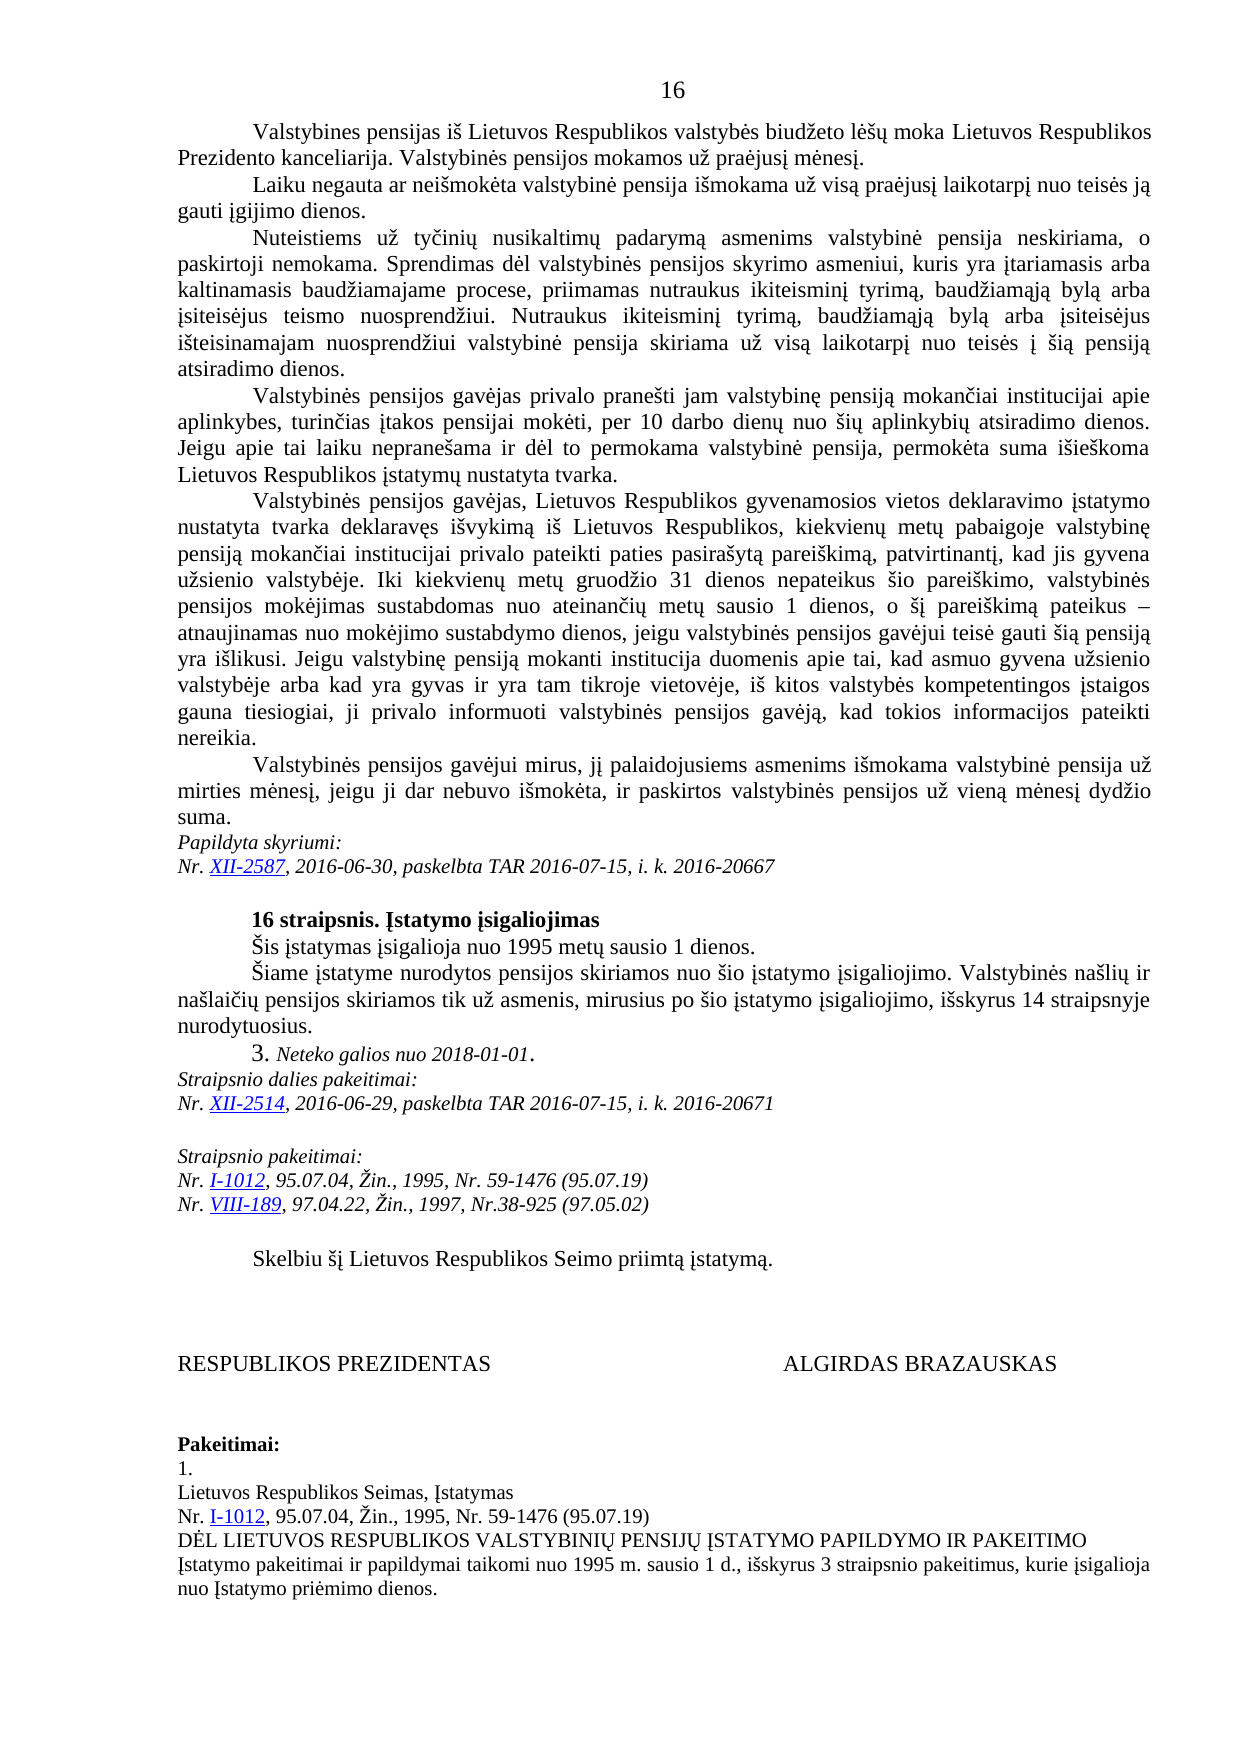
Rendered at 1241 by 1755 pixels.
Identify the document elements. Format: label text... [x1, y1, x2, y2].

text Valstybines pensijas iš Lietuvos Respublikos valstybės biudžeto lėšų moka Lietuvos Respublikos Prezidento kanceliarija. Valstybinės pensijos mokamos už praėjusį mėnesį. [177, 118, 1152, 171]
text Įstatymo pakeitimai ir papildymai taikomi nuo 1995 m. sausio 1 d., išskyrus 3 straipsnio pakeitimus, kurie įsigalioja nuo Įstatymo priėmimo dienos. [177, 1552, 1152, 1600]
text Pakeitimai: [177, 1432, 1152, 1456]
text Valstybinės pensijos gavėjui mirus, jį palaidojusiems asmenims išmokama valstybinė pensija už mirties mėnesį, jeigu ji dar nebuvo išmokėta, ir paskirtos valstybinės pensijos už vieną mėnesį dydžio suma. [177, 751, 1152, 830]
text Valstybinės pensijos gavėjas privalo pranešti jam valstybinę pensiją mokančiai institucijai apie aplinkybes, turinčias įtakos pensijai mokėti, per 10 darbo dienų nuo šių aplinkybių atsiradimo dienos. Jeigu apie tai laiku nepranešama ir dėl to permokama valstybinė pensija, permokėta suma išieškoma Lietuvos Respublikos įstatymų nustatyta tvarka. [177, 382, 1152, 487]
text Valstybinės pensijos gavėjas, Lietuvos Respublikos gyvenamosios vietos deklaravimo įstatymo nustatyta tvarka deklaravęs išvykimą iš Lietuvos Respublikos, kiekvienų metų pabaigoje valstybinę pensiją mokančiai institucijai privalo pateikti paties pasirašytą pareiškimą, patvirtinantį, kad jis gyvena užsienio valstybėje. Iki kiekvienų metų gruodžio 31 dienos nepateikus šio pareiškimo, valstybinės pensijos mokėjimas sustabdomas nuo ateinančių metų sausio 1 dienos, o šį pareiškimą pateikus – atnaujinamas nuo mokėjimo sustabdymo dienos, jeigu valstybinės pensijos gavėjui teisė gauti šią pensiją yra išlikusi. Jeigu valstybinę pensiją mokanti institucija duomenis apie tai, kad asmuo gyvena užsienio valstybėje arba kad yra gyvas ir yra tam tikroje vietovėje, iš kitos valstybės kompetentingos įstaigos gauna tiesiogiai, ji privalo informuoti valstybinės pensijos gavėją, kad tokios informacijos pateikti nereikia. [177, 487, 1152, 751]
text 3. Neteko galios nuo 2018-01-01. [177, 1038, 1152, 1067]
text Nr. I-1012, 95.07.04, Žin., 1995, Nr. 59-1476 (95.07.19) [177, 1168, 1152, 1192]
text 16 straipsnis. Įstatymo įsigaliojimas [177, 907, 1152, 933]
text Lietuvos Respublikos Seimas, Įstatymas [177, 1480, 1152, 1504]
text Nr. XII-2514, 2016-06-29, paskelbta TAR 2016-07-15, i. k. 2016-20671 [177, 1091, 1152, 1115]
text Šiame įstatyme nurodytos pensijos skiriamos nuo šio įstatymo įsigaliojimo. Valstybinės našlių ir našlaičių pensijos skiriamos tik už asmenis, mirusius po šio įstatymo įsigaliojimo, išskyrus 14 straipsnyje nurodytuosius. [177, 959, 1152, 1038]
text DĖL LIETUVOS RESPUBLIKOS VALSTYBINIŲ PENSIJŲ ĮSTATYMO PAPILDYMO IR PAKEITIMO [177, 1528, 1152, 1552]
text Skelbiu šį Lietuvos Respublikos Seimo priimtą įstatymą. [177, 1245, 1152, 1271]
text Nr. VIII-189, 97.04.22, Žin., 1997, Nr.38-925 (97.05.02) [177, 1192, 1152, 1216]
text Nr. XII-2587, 2016-06-30, paskelbta TAR 2016-07-15, i. k. 2016-20667 [177, 854, 1152, 878]
text Šis įstatymas įsigalioja nuo 1995 metų sausio 1 dienos. [177, 933, 1152, 959]
text Laiku negauta ar neišmokėta valstybinė pensija išmokama už visą praėjusį laikotarpį nuo teisės ją gauti įgijimo dienos. [177, 171, 1152, 223]
text Straipsnio pakeitimai: [177, 1144, 1152, 1168]
text Nuteistiems už tyčinių nusikaltimų padarymą asmenims valstybinė pensija neskiriama, o paskirtoji nemokama. Sprendimas dėl valstybinės pensijos skyrimo asmeniui, kuris yra įtariamasis arba kaltinamasis baudžiamajame procese, priimamas nutraukus ikiteisminį tyrimą, baudžiamąją bylą arba įsiteisėjus teismo nuosprendžiui. Nutraukus ikiteisminį tyrimą, baudžiamąją bylą arba įsiteisėjus išteisinamajam nuosprendžiui valstybinė pensija skiriama už visą laikotarpį nuo teisės į šią pensiją atsiradimo dienos. [177, 223, 1152, 382]
text Papildyta skyriumi: [177, 830, 1152, 854]
text Nr. I-1012, 95.07.04, Žin., 1995, Nr. 59-1476 (95.07.19) [177, 1504, 1152, 1528]
text RESPUBLIKOS PREZIDENTAS ALGIRDAS BRAZAUSKAS [177, 1350, 1152, 1377]
text 1. [177, 1456, 1152, 1480]
text Straipsnio dalies pakeitimai: [177, 1067, 1152, 1091]
